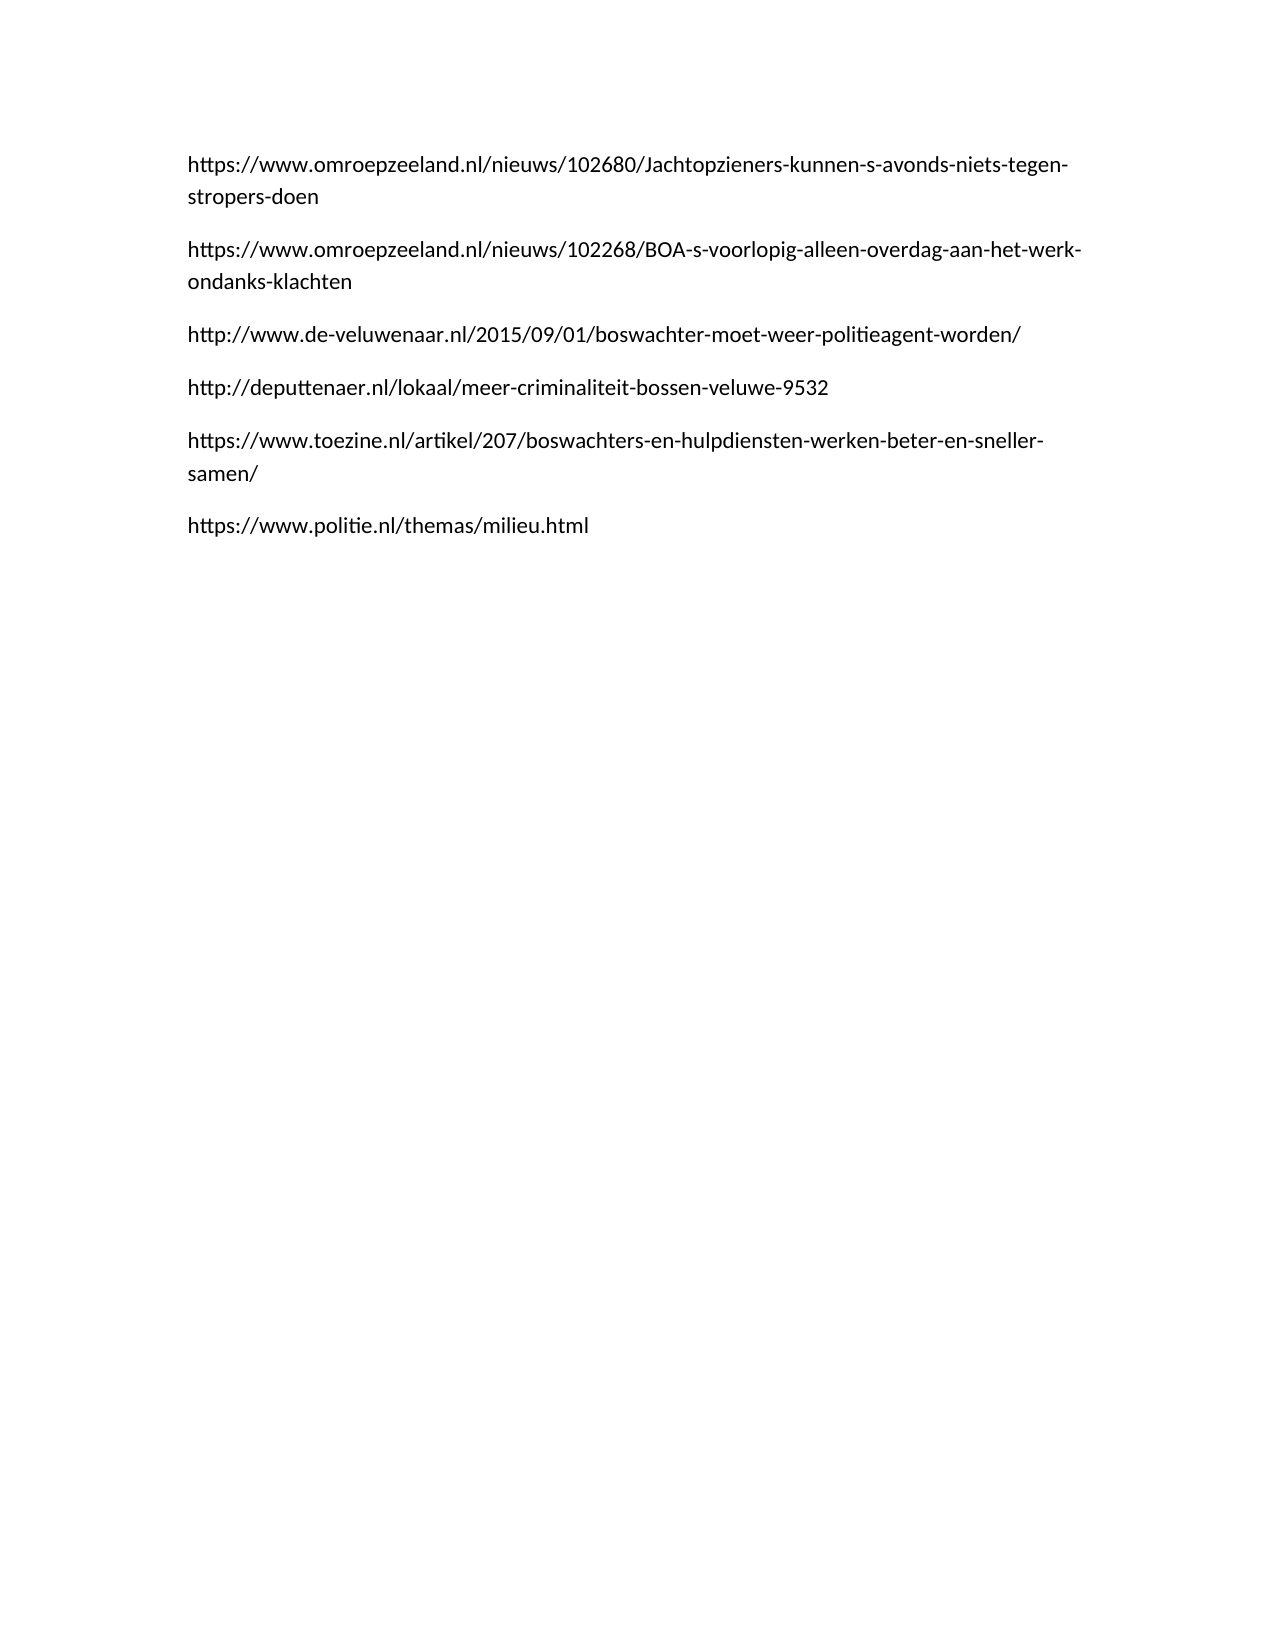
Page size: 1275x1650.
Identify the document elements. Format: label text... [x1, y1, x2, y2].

text https://www.politie.nl/themas/milieu.html [187, 512, 1087, 540]
text http://www.de-veluwenaar.nl/2015/09/01/boswachter-moet-weer-politieagent-worden/ [187, 320, 1087, 348]
text https://www.omroepzeeland.nl/nieuws/102268/BOA-s-voorlopig-alleen-overdag-aan-het-werk-ondanks-klachten [187, 235, 1087, 295]
text https://www.toezine.nl/artikel/207/boswachters-en-hulpdiensten-werken-beter-en-sneller-samen/ [187, 426, 1087, 487]
text http://deputtenaer.nl/lokaal/meer-criminaliteit-bossen-veluwe-9532 [187, 373, 1087, 401]
text https://www.omroepzeeland.nl/nieuws/102680/Jachtopzieners-kunnen-s-avonds-niets-tegen-stropers-doen [187, 150, 1087, 210]
